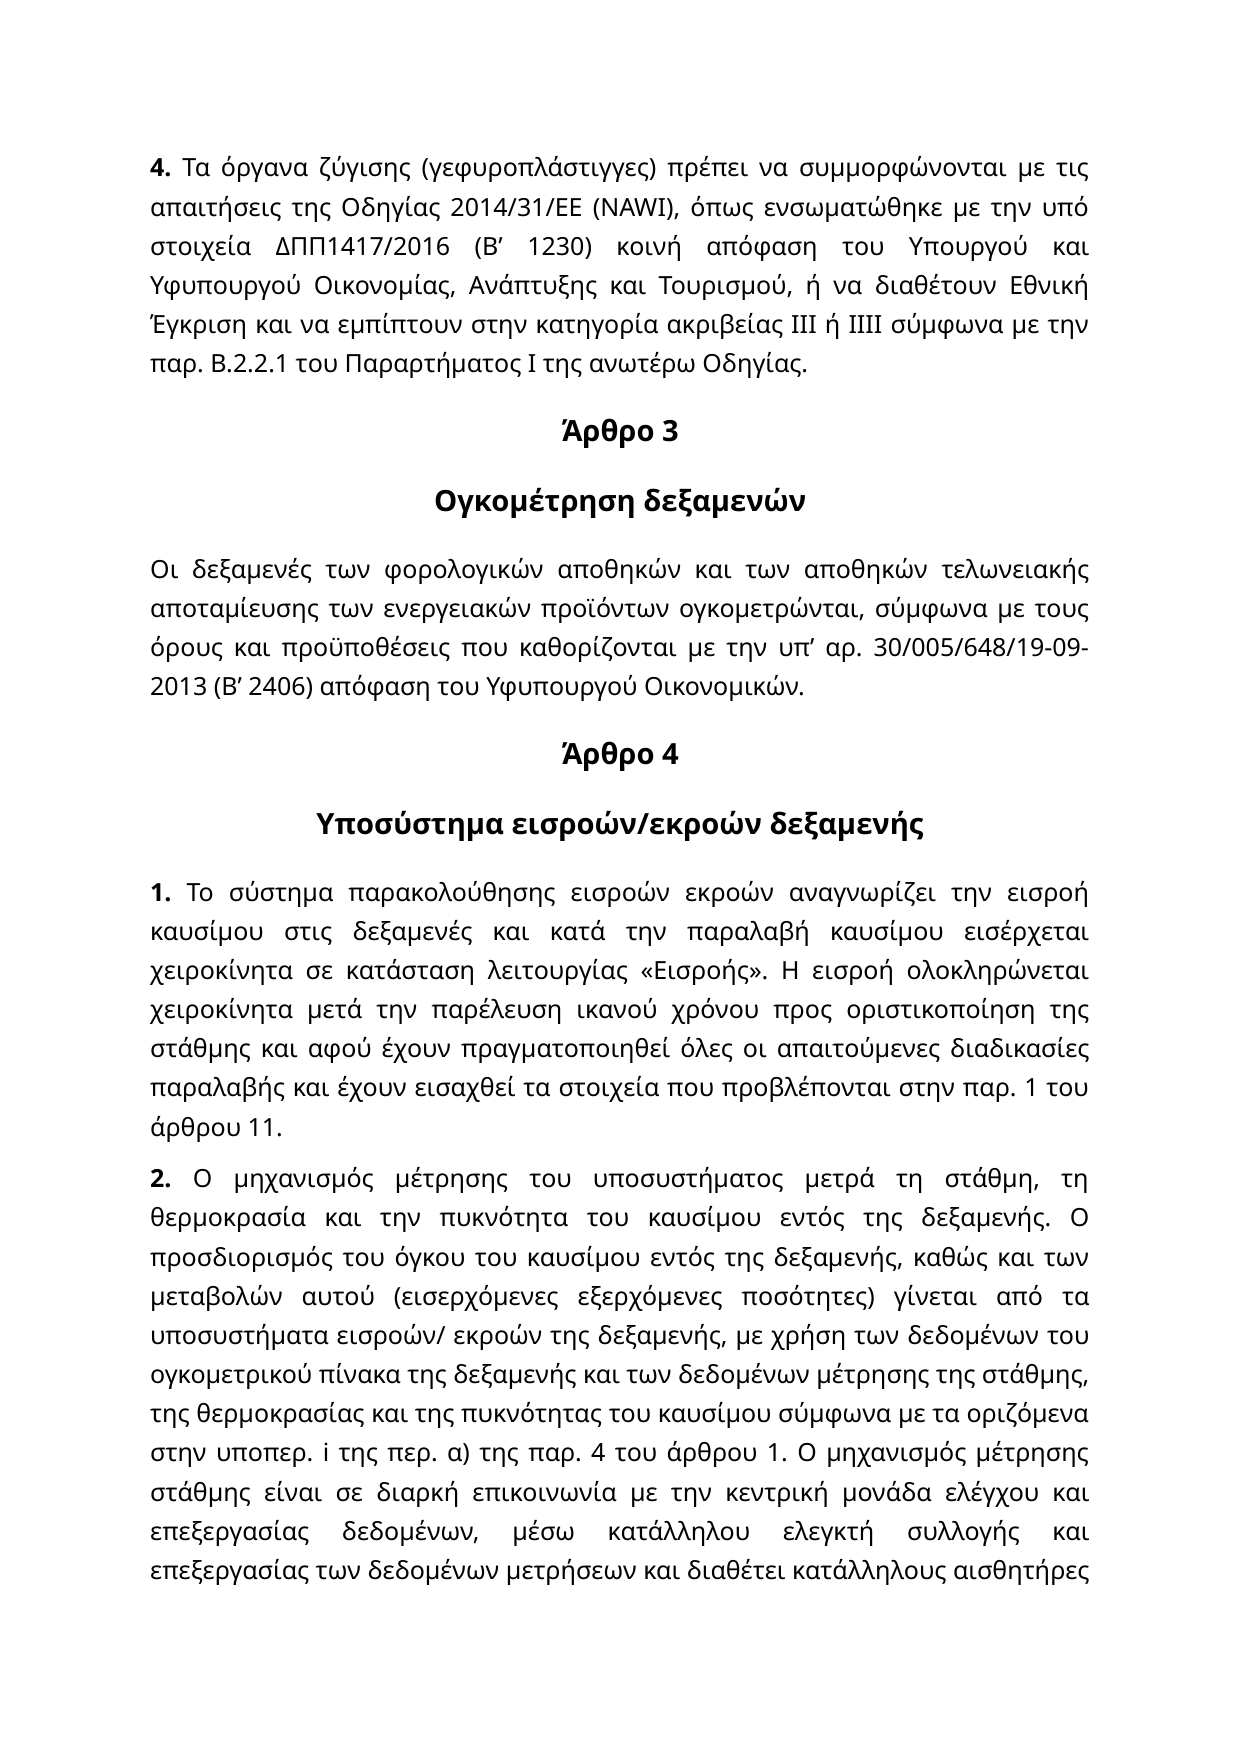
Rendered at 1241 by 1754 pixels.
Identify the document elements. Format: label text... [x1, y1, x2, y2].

subtitle Άρθρο 3 [150, 410, 1090, 450]
subtitle Ογκομέτρηση δεξαμενών [150, 481, 1090, 520]
subtitle Άρθρο 4 [150, 733, 1090, 773]
subtitle Υποσύστημα εισροών/εκροών δεξαμενής [150, 803, 1090, 843]
text 2. Ο μηχανισμός μέτρησης του υποσυστήματος μετρά τη στάθμη, τη θερμοκρασία και την πυκνότητα του καυσίμου εντός της δεξαμενής. Ο προσδιορισμός του όγκου του καυσίμου εντός της δεξαμενής, καθώς και των μεταβολών αυτού (εισερχόμενες εξερχόμενες ποσότητες) γίνεται από τα υποσυστήματα εισροών/ εκροών της δεξαμενής, με χρήση των δεδομένων του ογκομετρικού πίνακα της δεξαμενής και των δεδομένων μέτρησης της στάθμης, της θερμοκρασίας και της πυκνότητας του καυσίμου σύμφωνα με τα οριζόμενα στην υποπερ. i της περ. α) της παρ. 4 του άρθρου 1. Ο μηχανισμός μέτρησης στάθμης είναι σε διαρκή επικοινωνία με την κεντρική μονάδα ελέγχου και επεξεργασίας δεδομένων, μέσω κατάλληλου ελεγκτή συλλογής και επεξεργασίας των δεδομένων μετρήσεων και διαθέτει κατάλληλους αισθητήρες [150, 1161, 1090, 1587]
text 1. Το σύστημα παρακολούθησης εισροών εκροών αναγνωρίζει την εισροή καυσίμου στις δεξαμενές και κατά την παραλαβή καυσίμου εισέρχεται χειροκίνητα σε κατάσταση λειτουργίας «Εισροής». Η εισροή ολοκληρώνεται χειροκίνητα μετά την παρέλευση ικανού χρόνου προς οριστικοποίηση της στάθμης και αφού έχουν πραγματοποιηθεί όλες οι απαιτούμενες διαδικασίες παραλαβής και έχουν εισαχθεί τα στοιχεία που προβλέπονται στην παρ. 1 του άρθρου 11. [150, 874, 1090, 1143]
text Οι δεξαμενές των φορολογικών αποθηκών και των αποθηκών τελωνειακής αποταμίευσης των ενεργειακών προϊόντων ογκομετρώνται, σύμφωνα με τους όρους και προϋποθέσεις που καθορίζονται με την υπ’ αρ. 30/005/648/19-09-2013 (Β’ 2406) απόφαση του Υφυπουργού Οικονομικών. [150, 551, 1090, 703]
text 4. Τα όργανα ζύγισης (γεφυροπλάστιγγες) πρέπει να συμμορφώνονται με τις απαιτήσεις της Οδηγίας 2014/31/ΕΕ (NAWI), όπως ενσωματώθηκε με την υπό στοιχεία ΔΠΠ1417/2016 (Β’ 1230) κοινή απόφαση του Υπουργού και Υφυπουργού Οικονομίας, Ανάπτυξης και Τουρισμού, ή να διαθέτουν Εθνική Έγκριση και να εμπίπτουν στην κατηγορία ακριβείας ΙΙΙ ή ΙΙΙΙ σύμφωνα με την παρ. Β.2.2.1 του Παραρτήματος Ι της ανωτέρω Οδηγίας. [150, 150, 1090, 380]
